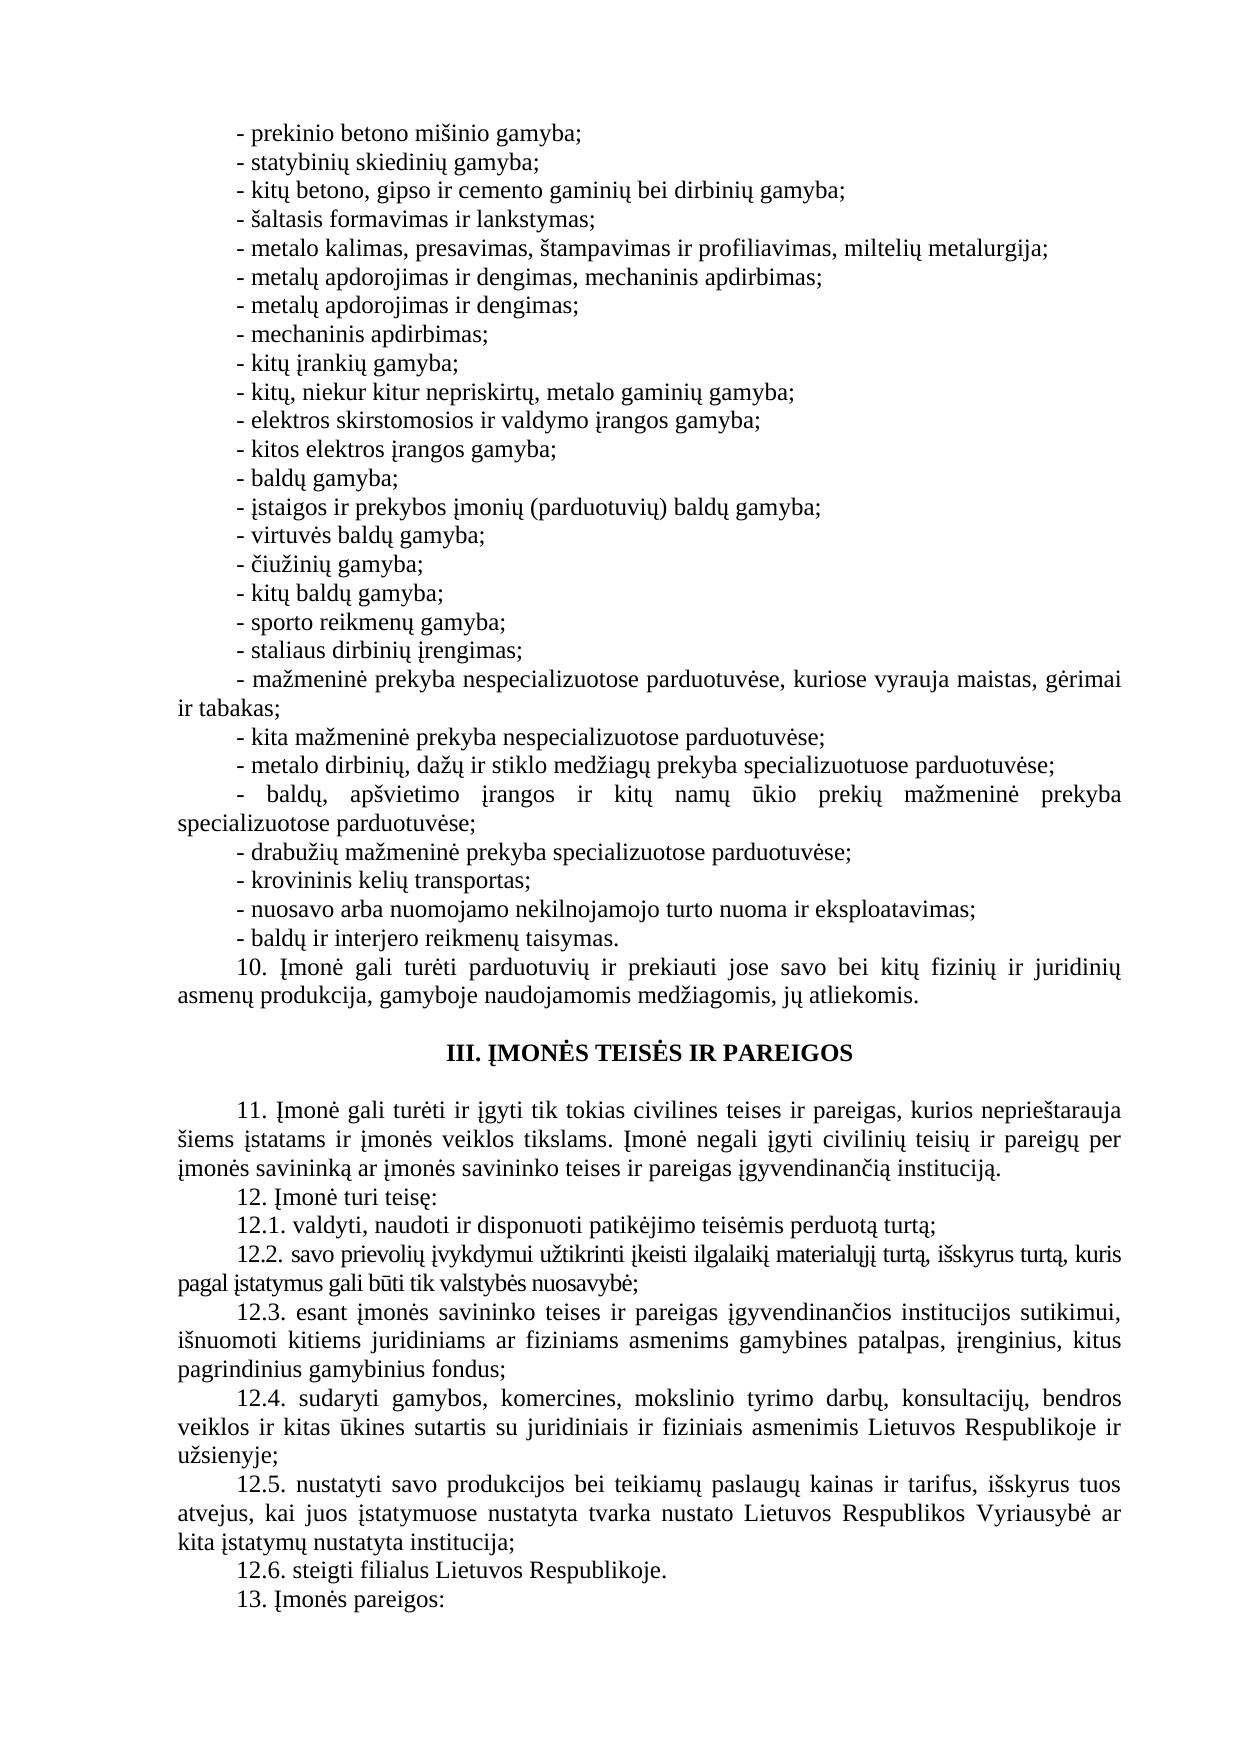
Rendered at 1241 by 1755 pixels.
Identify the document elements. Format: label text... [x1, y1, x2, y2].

text 12.2. savo prievolių įvykdymui užtikrinti įkeisti ilgalaikį materialųjį turtą, išskyrus turtą, kuris pagal įstatymus gali būti tik valstybės nuosavybė; [177, 1239, 1122, 1297]
text - baldų gamyba; [177, 463, 1122, 492]
text 13. Įmonės pareigos: [177, 1584, 1122, 1613]
text - sporto reikmenų gamyba; [177, 607, 1122, 636]
text - mechaninis apdirbimas; [177, 319, 1122, 348]
text - drabužių mažmeninė prekyba specializuotose parduotuvėse; [177, 837, 1122, 866]
text - kitos elektros įrangos gamyba; [177, 434, 1122, 463]
text - mažmeninė prekyba nespecializuotose parduotuvėse, kuriose vyrauja maistas, gėrimai ir tabakas; [177, 664, 1122, 722]
text III. ĮMONĖS TEISĖS IR PAREIGOS [177, 1038, 1122, 1067]
text - šaltasis formavimas ir lankstymas; [177, 204, 1122, 233]
text 12.6. steigti filialus Lietuvos Respublikoje. [177, 1556, 1122, 1584]
text 10. Įmonė gali turėti parduotuvių ir prekiauti jose savo bei kitų fizinių ir juridinių asmenų produkcija, gamyboje naudojamomis medžiagomis, jų atliekomis. [177, 952, 1122, 1009]
text - kitų, niekur kitur nepriskirtų, metalo gaminių gamyba; [177, 377, 1122, 406]
text 12.5. nustatyti savo produkcijos bei teikiamų paslaugų kainas ir tarifus, išskyrus tuos atvejus, kai juos įstatymuose nustatyta tvarka nustato Lietuvos Respublikos Vyriausybė ar kita įstatymų nustatyta institucija; [177, 1469, 1122, 1556]
text - staliaus dirbinių įrengimas; [177, 636, 1122, 664]
text 12.4. sudaryti gamybos, komercines, mokslinio tyrimo darbų, konsultacijų, bendros veiklos ir kitas ūkines sutartis su juridiniais ir fiziniais asmenimis Lietuvos Respublikoje ir užsienyje; [177, 1383, 1122, 1469]
text - statybinių skiedinių gamyba; [177, 147, 1122, 176]
text - metalo kalimas, presavimas, štampavimas ir profiliavimas, miltelių metalurgija; [177, 233, 1122, 262]
text - metalo dirbinių, dažų ir stiklo medžiagų prekyba specializuotuose parduotuvėse; [177, 751, 1122, 779]
text - krovininis kelių transportas; [177, 866, 1122, 894]
text - baldų ir interjero reikmenų taisymas. [177, 923, 1122, 952]
text - virtuvės baldų gamyba; [177, 521, 1122, 549]
text 12. Įmonė turi teisę: [177, 1182, 1122, 1211]
text - baldų, apšvietimo įrangos ir kitų namų ūkio prekių mažmeninė prekyba specializuotose parduotuvėse; [177, 779, 1122, 837]
text - metalų apdorojimas ir dengimas; [177, 291, 1122, 319]
text - kita mažmeninė prekyba nespecializuotose parduotuvėse; [177, 722, 1122, 751]
text - metalų apdorojimas ir dengimas, mechaninis apdirbimas; [177, 262, 1122, 291]
text - kitų įrankių gamyba; [177, 348, 1122, 377]
text - kitų betono, gipso ir cemento gaminių bei dirbinių gamyba; [177, 176, 1122, 204]
text - čiužinių gamyba; [177, 549, 1122, 578]
text - įstaigos ir prekybos įmonių (parduotuvių) baldų gamyba; [177, 492, 1122, 521]
text 12.1. valdyti, naudoti ir disponuoti patikėjimo teisėmis perduotą turtą; [177, 1211, 1122, 1239]
text 12.3. esant įmonės savininko teises ir pareigas įgyvendinančios institucijos sutikimui, išnuomoti kitiems juridiniams ar fiziniams asmenims gamybines patalpas, įrenginius, kitus pagrindinius gamybinius fondus; [177, 1297, 1122, 1383]
text 11. Įmonė gali turėti ir įgyti tik tokias civilines teises ir pareigas, kurios neprieštarauja šiems įstatams ir įmonės veiklos tikslams. Įmonė negali įgyti civilinių teisių ir pareigų per įmonės savininką ar įmonės savininko teises ir pareigas įgyvendinančią instituciją. [177, 1096, 1122, 1182]
text - nuosavo arba nuomojamo nekilnojamojo turto nuoma ir eksploatavimas; [177, 894, 1122, 923]
text - prekinio betono mišinio gamyba; [177, 118, 1122, 147]
text - elektros skirstomosios ir valdymo įrangos gamyba; [177, 406, 1122, 434]
text - kitų baldų gamyba; [177, 578, 1122, 607]
